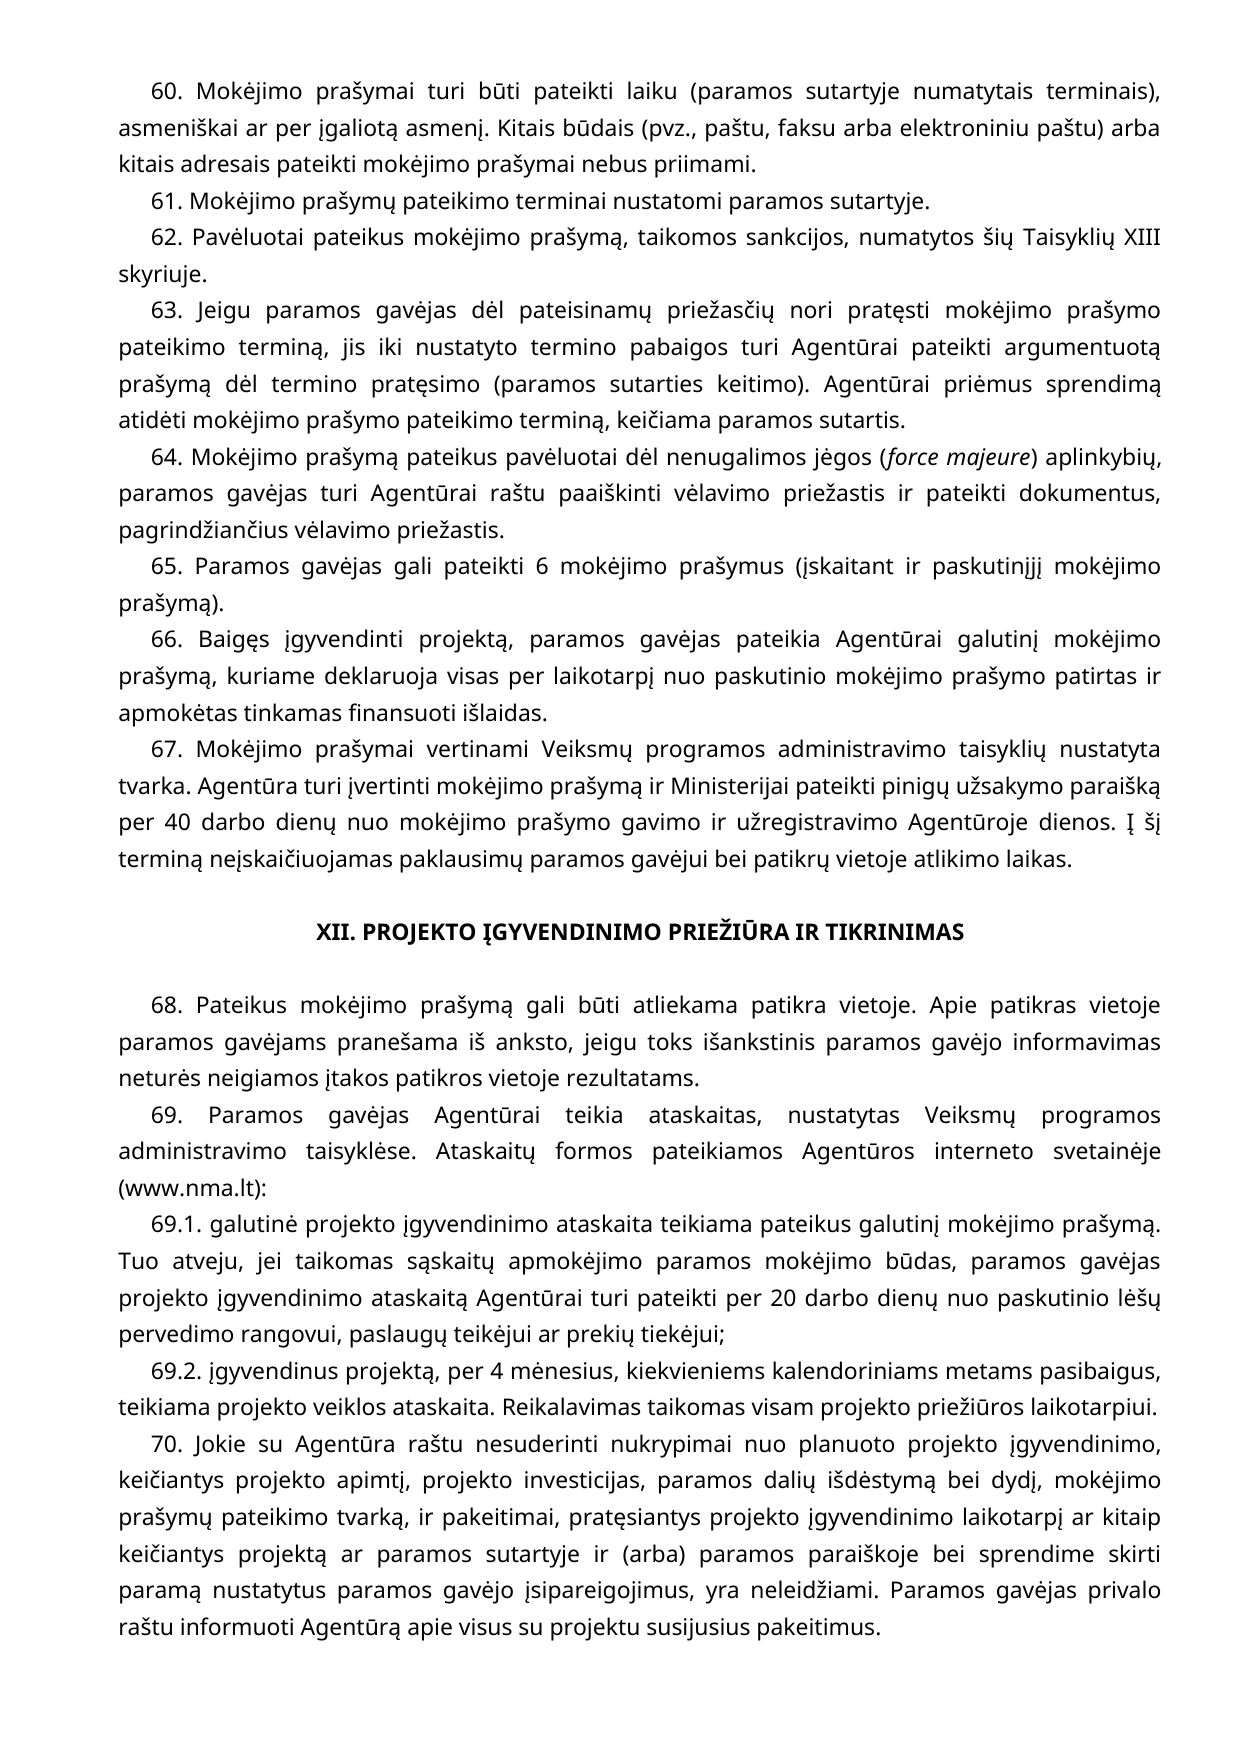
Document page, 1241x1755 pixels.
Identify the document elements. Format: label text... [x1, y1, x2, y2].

text 62. Pavėluotai pateikus mokėjimo prašymą, taikomos sankcijos, numatytos šių Taisyklių XIII skyriuje. [118, 221, 1162, 289]
text 70. Jokie su Agentūra raštu nesuderinti nukrypimai nuo planuoto projekto įgyvendinimo, keičiantys projekto apimtį, projekto investicijas, paramos dalių išdėstymą bei dydį, mokėjimo prašymų pateikimo tvarką, ir pakeitimai, pratęsiantys projekto įgyvendinimo laikotarpį ar kitaip keičiantys projektą ar paramos sutartyje ir (arba) paramos paraiškoje bei sprendime skirti paramą nustatytus paramos gavėjo įsipareigojimus, yra neleidžiami. Paramos gavėjas privalo raštu informuoti Agentūrą apie visus su projektu susijusius pakeitimus. [118, 1428, 1162, 1642]
text 67. Mokėjimo prašymai vertinami Veiksmų programos administravimo taisyklių nustatyta tvarka. Agentūra turi įvertinti mokėjimo prašymą ir Ministerijai pateikti pinigų užsakymo paraišką per 40 darbo dienų nuo mokėjimo prašymo gavimo ir užregistravimo Agentūroje dienos. Į šį terminą neįskaičiuojamas paklausimų paramos gavėjui bei patikrų vietoje atlikimo laikas. [118, 733, 1162, 874]
text 61. Mokėjimo prašymų pateikimo terminai nustatomi paramos sutartyje. [118, 185, 1162, 216]
text 64. Mokėjimo prašymą pateikus pavėluotai dėl nenugalimos jėgos (force majeure) aplinkybių, paramos gavėjas turi Agentūrai raštu paaiškinti vėlavimo priežastis ir pateikti dokumentus, pagrindžiančius vėlavimo priežastis. [118, 441, 1162, 545]
text 60. Mokėjimo prašymai turi būti pateikti laiku (paramos sutartyje numatytais terminais), asmeniškai ar per įgaliotą asmenį. Kitais būdais (pvz., paštu, faksu arba elektroniniu paštu) arba kitais adresais pateikti mokėjimo prašymai nebus priimami. [118, 75, 1162, 179]
text XII. PROJEKTO ĮGYVENDINIMO PRIEŽIŪRA IR TIKRINIMAS [118, 916, 1162, 947]
text 69.2. įgyvendinus projektą, per 4 mėnesius, kiekvieniems kalendoriniams metams pasibaigus, teikiama projekto veiklos ataskaita. Reikalavimas taikomas visam projekto priežiūros laikotarpiui. [118, 1355, 1162, 1422]
text 69. Paramos gavėjas Agentūrai teikia ataskaitas, nustatytas Veiksmų programos administravimo taisyklėse. Ataskaitų formos pateikiamos Agentūros interneto svetainėje (www.nma.lt): [118, 1099, 1162, 1203]
text 65. Paramos gavėjas gali pateikti 6 mokėjimo prašymus (įskaitant ir paskutinįjį mokėjimo prašymą). [118, 550, 1162, 618]
text 63. Jeigu paramos gavėjas dėl pateisinamų priežasčių nori pratęsti mokėjimo prašymo pateikimo terminą, jis iki nustatyto termino pabaigos turi Agentūrai pateikti argumentuotą prašymą dėl termino pratęsimo (paramos sutarties keitimo). Agentūrai priėmus sprendimą atidėti mokėjimo prašymo pateikimo terminą, keičiama paramos sutartis. [118, 294, 1162, 435]
text 68. Pateikus mokėjimo prašymą gali būti atliekama patikra vietoje. Apie patikras vietoje paramos gavėjams pranešama iš anksto, jeigu toks išankstinis paramos gavėjo informavimas neturės neigiamos įtakos patikros vietoje rezultatams. [118, 989, 1162, 1093]
text 66. Baigęs įgyvendinti projektą, paramos gavėjas pateikia Agentūrai galutinį mokėjimo prašymą, kuriame deklaruoja visas per laikotarpį nuo paskutinio mokėjimo prašymo patirtas ir apmokėtas tinkamas finansuoti išlaidas. [118, 623, 1162, 728]
text 69.1. galutinė projekto įgyvendinimo ataskaita teikiama pateikus galutinį mokėjimo prašymą. Tuo atveju, jei taikomas sąskaitų apmokėjimo paramos mokėjimo būdas, paramos gavėjas projekto įgyvendinimo ataskaitą Agentūrai turi pateikti per 20 darbo dienų nuo paskutinio lėšų pervedimo rangovui, paslaugų teikėjui ar prekių tiekėjui; [118, 1208, 1162, 1349]
